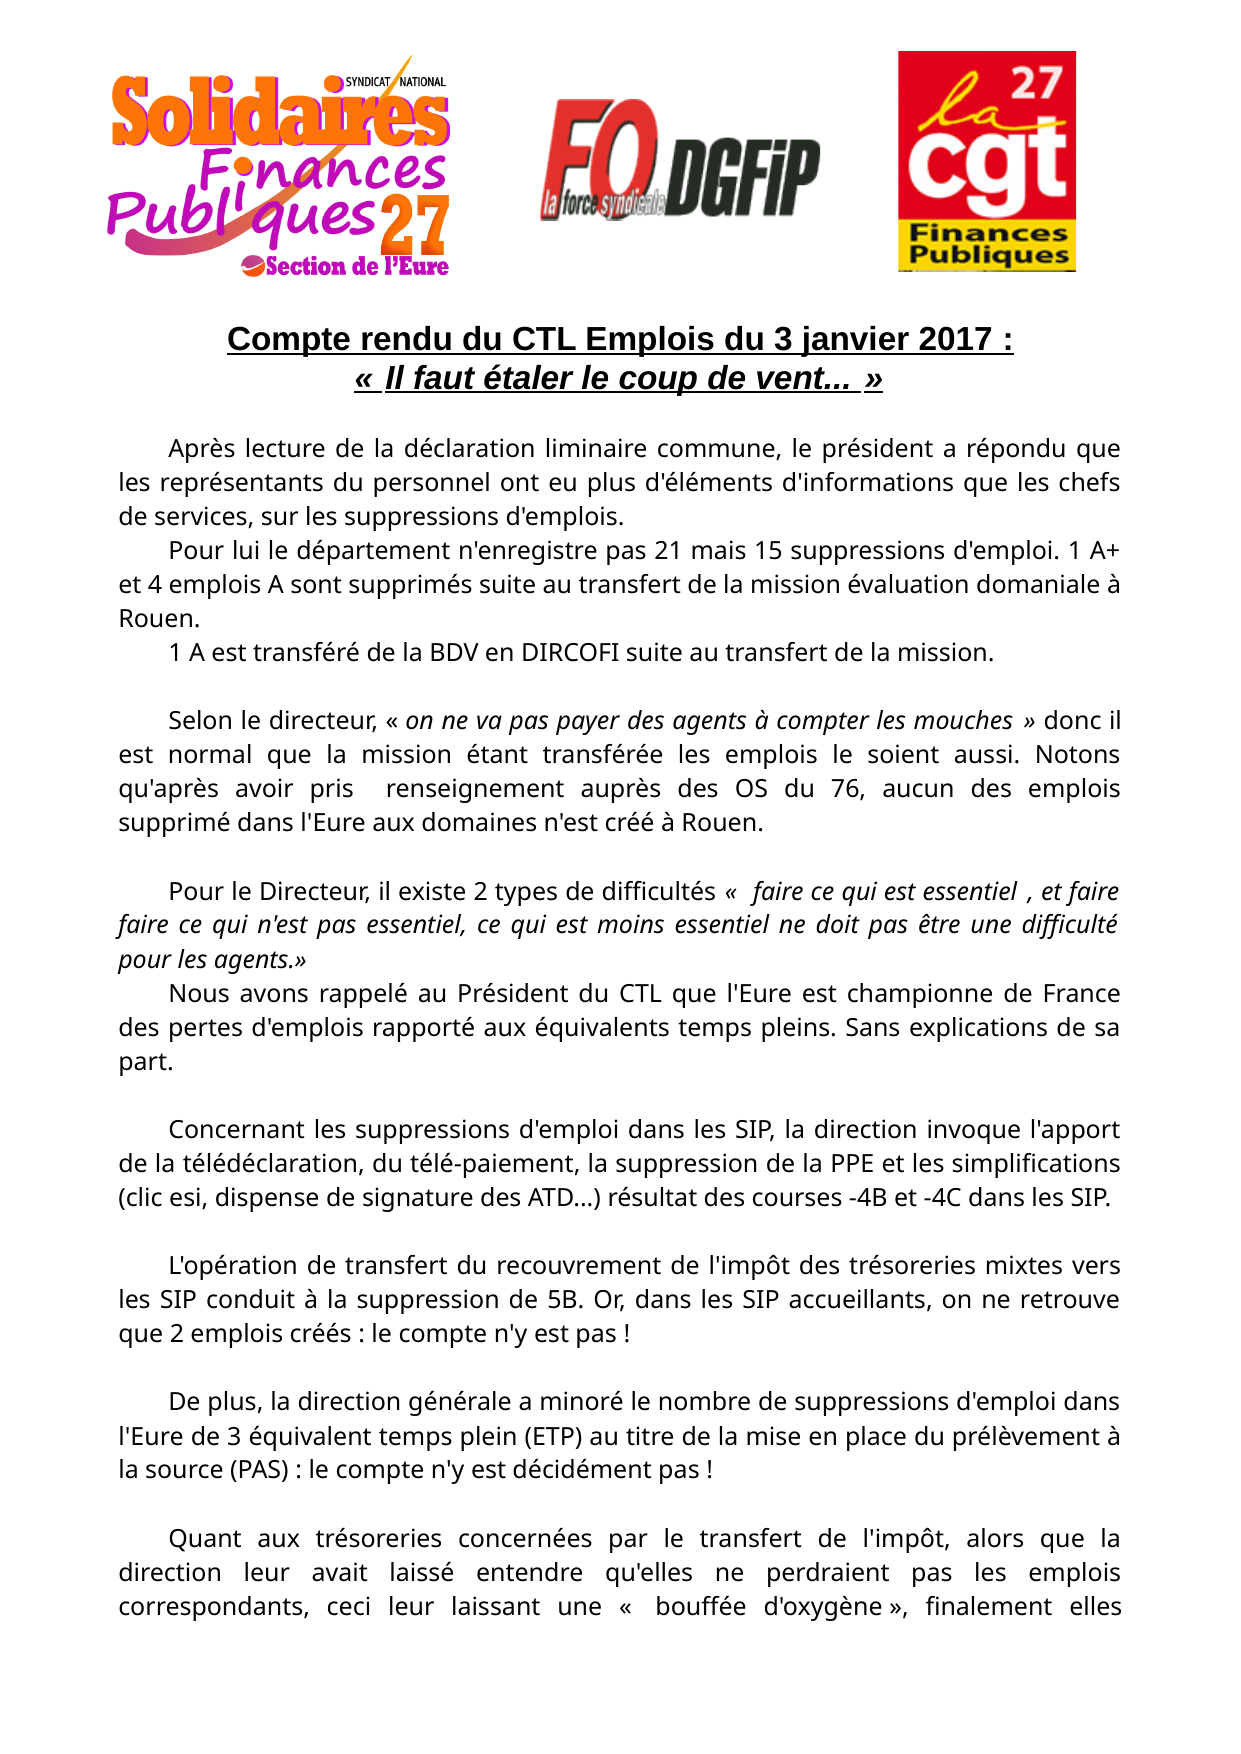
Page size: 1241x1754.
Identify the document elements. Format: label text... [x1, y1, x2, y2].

text Concernant les suppressions d'emploi dans les SIP, la direction invoque l'apport de la télédéclaration, du télé-paiement, la suppression de la PPE et les simplifications (clic esi, dispense de signature des ATD...) résultat des courses -4B et -4C dans les SIP. [118, 1112, 1122, 1214]
text Selon le directeur, « on ne va pas payer des agents à compter les mouches » donc il est normal que la mission étant transférée les emplois le soient aussi. Notons qu'après avoir pris renseignement auprès des OS du 76, aucun des emplois supprimé dans l'Eure aux domaines n'est créé à Rouen. [118, 703, 1122, 839]
text « Il faut étaler le coup de vent... » [118, 358, 1122, 396]
picture [540, 99, 821, 221]
text Après lecture de la déclaration liminaire commune, le président a répondu que les représentants du personnel ont eu plus d'éléments d'informations que les chefs de services, sur les suppressions d'emplois. [118, 430, 1122, 532]
picture [898, 51, 1077, 272]
text Compte rendu du CTL Emplois du 3 janvier 2017 : [118, 319, 1122, 358]
text Pour lui le département n'enregistre pas 21 mais 15 suppressions d'emploi. 1 A+ et 4 emplois A sont supprimés suite au transfert de la mission évaluation domaniale à Rouen. [118, 532, 1122, 635]
picture [107, 55, 450, 277]
text Pour le Directeur, il existe 2 types de difficultés « faire ce qui est essentiel , et faire faire ce qui n'est pas essentiel, ce qui est moins essentiel ne doit pas être une difficulté pour les agents.» [118, 873, 1122, 975]
text 1 A est transféré de la BDV en DIRCOFI suite au transfert de la mission. [118, 635, 1122, 669]
text Nous avons rappelé au Président du CTL que l'Eure est championne de France des pertes d'emplois rapporté aux équivalents temps pleins. Sans explications de sa part. [118, 975, 1122, 1077]
text L'opération de transfert du recouvrement de l'impôt des trésoreries mixtes vers les SIP conduit à la suppression de 5B. Or, dans les SIP accueillants, on ne retrouve que 2 emplois créés : le compte n'y est pas ! [118, 1248, 1122, 1350]
text Quant aux trésoreries concernées par le transfert de l'impôt, alors que la direction leur avait laissé entendre qu'elles ne perdraient pas les emplois correspondants, ceci leur laissant une « bouffée d'oxygène », finalement elles [118, 1520, 1122, 1622]
text De plus, la direction générale a minoré le nombre de suppressions d'emploi dans l'Eure de 3 équivalent temps plein (ETP) au titre de la mise en place du prélèvement à la source (PAS) : le compte n'y est décidément pas ! [118, 1384, 1122, 1486]
